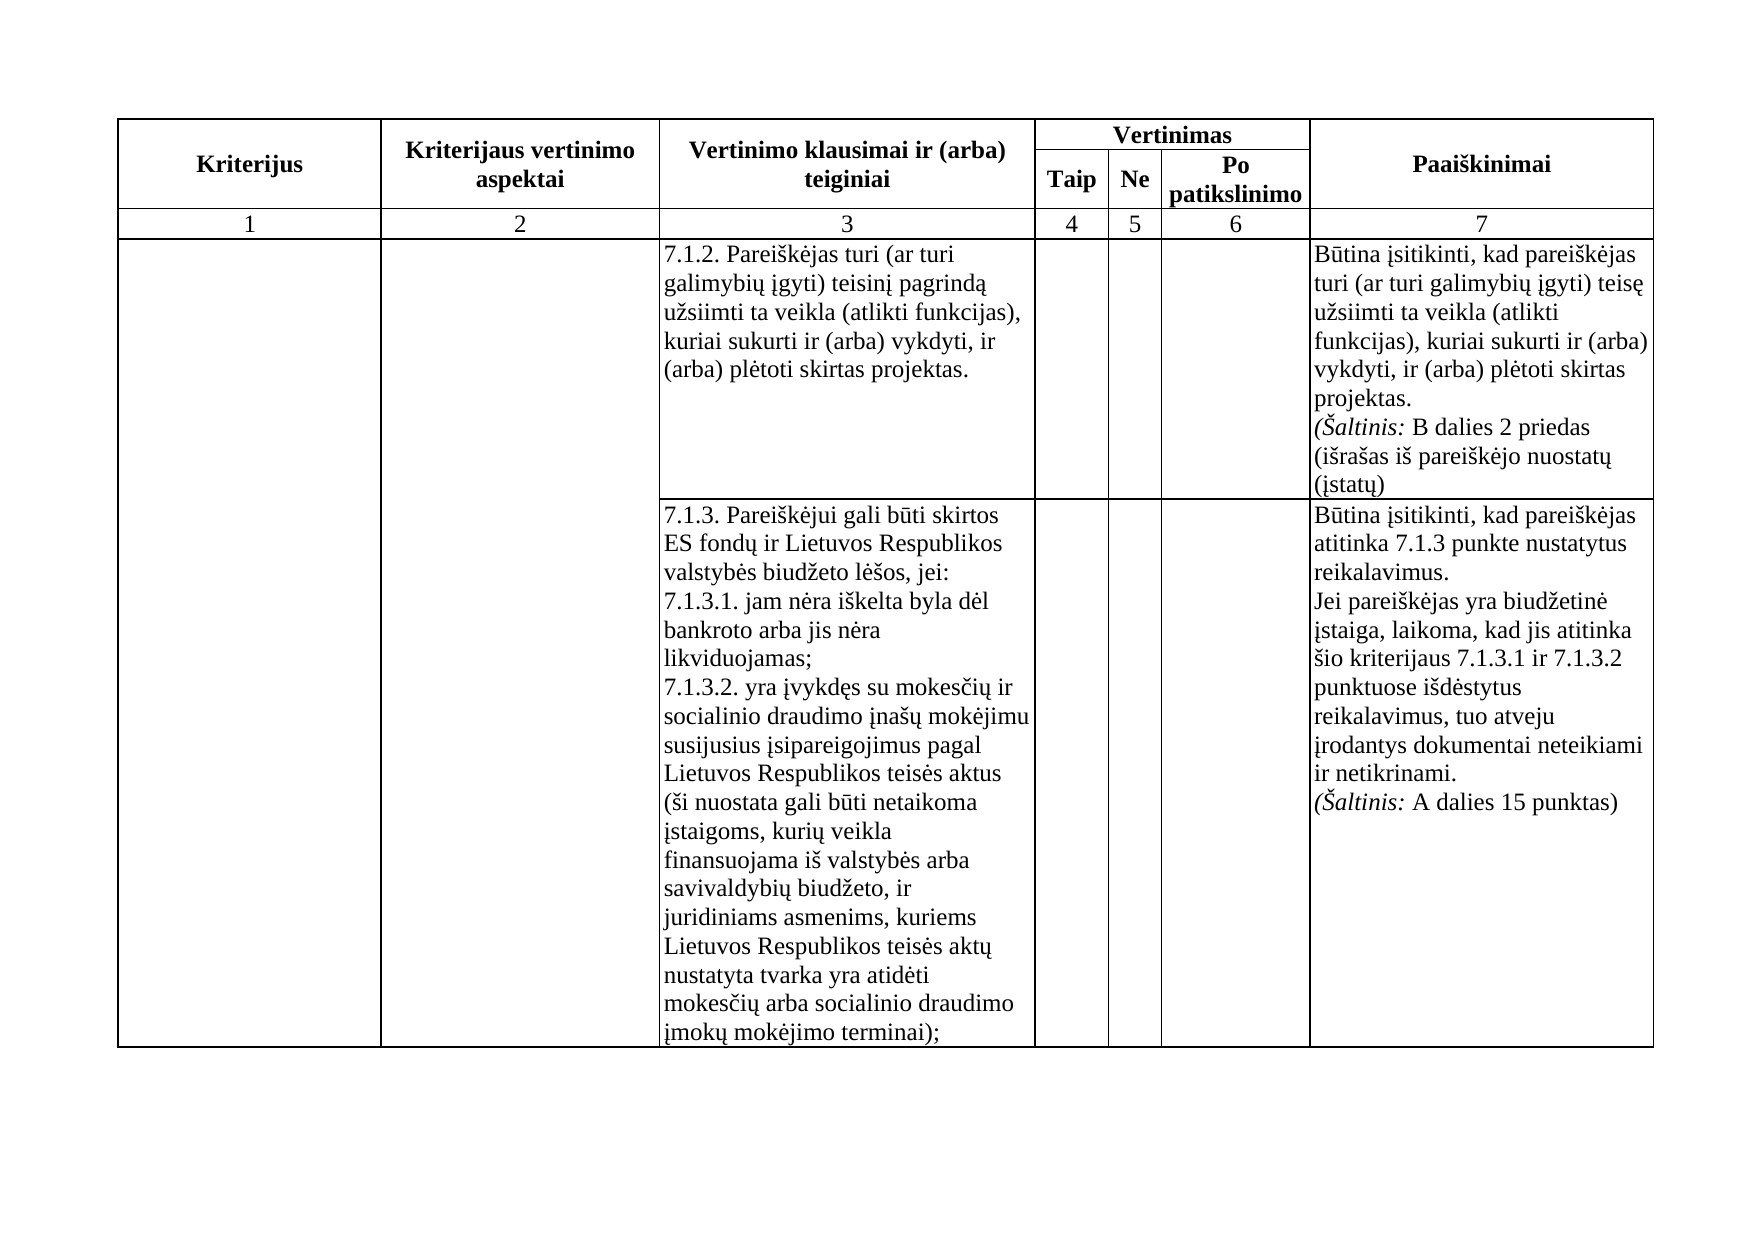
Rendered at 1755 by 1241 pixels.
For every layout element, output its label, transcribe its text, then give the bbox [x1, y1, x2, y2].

table_cell 7.1.3. Pareiškėjui gali būti skirtos ES fondų ir Lietuvos Respublikos valstybės biudžeto lėšos, jei: 7.1.3.1. jam nėra iškelta byla dėl bankroto arba jis nėra likviduojamas; 7.1.3.2. yra įvykdęs su mokesčių ir socialinio draudimo įnašų mokėjimu susijusius įsipareigojimus pagal Lietuvos Respublikos teisės aktus (ši nuostata gali būti netaikoma įstaigoms, kurių veikla finansuojama iš valstybės arba savivaldybių biudžeto, ir juridiniams asmenims, kuriems Lietuvos Respublikos teisės aktų nustatyta tvarka yra atidėti mokesčių arba socialinio draudimo įmokų mokėjimo terminai); [660, 500, 1034, 1046]
table_cell [119, 240, 380, 1046]
table_cell [1109, 240, 1161, 498]
table_cell [1109, 500, 1161, 1046]
table_header Kriterijaus vertinimo aspektai [382, 120, 659, 208]
table_cell [382, 240, 659, 1046]
table_cell [1036, 500, 1108, 1046]
table_cell Būtina įsitikinti, kad pareiškėjas turi (ar turi galimybių įgyti) teisę užsiimti ta veikla (atlikti funkcijas), kuriai sukurti ir (arba) vykdyti, ir (arba) plėtoti skirtas projektas. (Šaltinis: B dalies 2 priedas (išrašas iš pareiškėjo nuostatų (įstatų) [1311, 240, 1653, 498]
table_cell Taip [1036, 150, 1108, 208]
table_cell 3 [660, 209, 1034, 238]
table_cell Būtina įsitikinti, kad pareiškėjas atitinka 7.1.3 punkte nustatytus reikalavimus. Jei pareiškėjas yra biudžetinė įstaiga, laikoma, kad jis atitinka šio kriterijaus 7.1.3.1 ir 7.1.3.2 punktuose išdėstytus reikalavimus, tuo atveju įrodantys dokumentai neteikiami ir netikrinami. (Šaltinis: A dalies 15 punktas) [1311, 500, 1653, 1046]
table_cell Ne [1109, 150, 1161, 208]
table_cell 7 [1311, 209, 1653, 238]
table_cell 5 [1109, 209, 1161, 238]
table_header Paaiškinimai [1311, 120, 1653, 208]
table_cell [1162, 240, 1309, 498]
table_cell 6 [1162, 209, 1309, 238]
table_cell 4 [1036, 209, 1108, 238]
table_cell 7.1.2. Pareiškėjas turi (ar turi galimybių įgyti) teisinį pagrindą užsiimti ta veikla (atlikti funkcijas), kuriai sukurti ir (arba) vykdyti, ir (arba) plėtoti skirtas projektas. [660, 240, 1034, 498]
table_cell Po patikslinimo [1162, 150, 1309, 208]
table_header Vertinimas [1036, 120, 1309, 148]
table_header Kriterijus [119, 120, 380, 208]
table_header Vertinimo klausimai ir (arba) teiginiai [660, 120, 1034, 208]
table_cell 2 [382, 209, 659, 238]
table_cell [1036, 240, 1108, 498]
table_cell [1162, 500, 1309, 1046]
table_cell 1 [119, 209, 380, 238]
